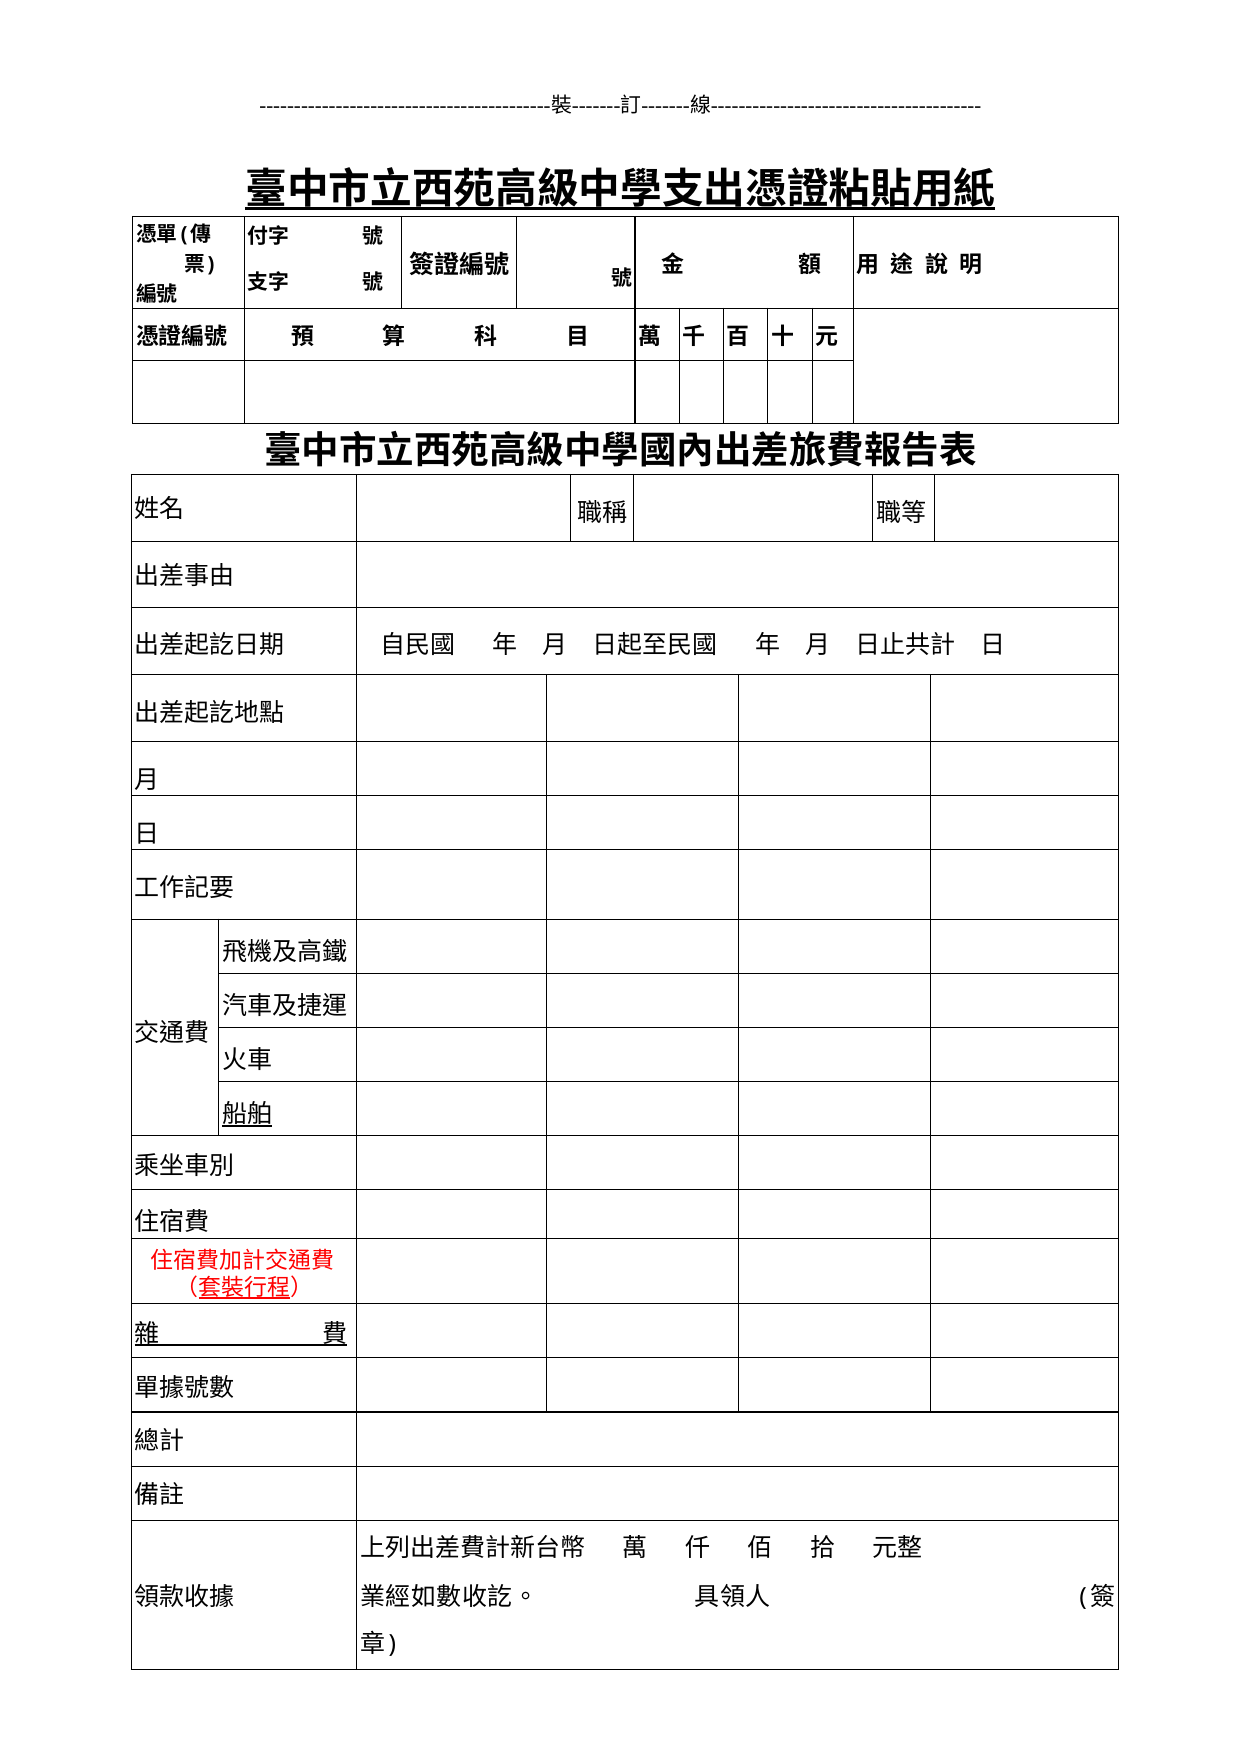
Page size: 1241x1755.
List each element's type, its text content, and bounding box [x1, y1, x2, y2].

table_cell [245, 361, 634, 423]
table_cell [357, 974, 546, 1027]
table_cell 憑證編號 [133, 309, 244, 360]
table_cell 出差起訖地點 [132, 675, 356, 741]
table_cell [768, 361, 812, 423]
table_cell [547, 796, 738, 849]
table_cell 千 [680, 309, 723, 360]
table_cell [357, 1413, 1118, 1466]
table_cell [931, 1358, 1118, 1411]
table_header 金 額 [636, 217, 853, 308]
table_cell [547, 1239, 738, 1303]
text 臺中市立西苑高級中學支出憑證粘貼用紙 [130, 155, 1110, 216]
table_cell [357, 796, 546, 849]
table_cell [739, 850, 930, 918]
table_cell 住宿費加計交通費 （套裝行程） [132, 1239, 356, 1303]
table_cell 雜 費 [132, 1304, 356, 1357]
table_cell [931, 675, 1118, 741]
table_cell [547, 742, 738, 795]
table_cell [739, 1028, 930, 1081]
table_cell [357, 1467, 1118, 1520]
table_cell [547, 1358, 738, 1411]
table_cell [357, 542, 1118, 607]
table_cell [547, 1136, 738, 1189]
table_header 職等 [873, 475, 934, 541]
table_header 用 途 說 明 [854, 217, 1118, 308]
table_cell [357, 1082, 546, 1135]
table_cell [547, 675, 738, 741]
table_cell 火車 [219, 1028, 356, 1081]
table_cell [357, 1190, 546, 1238]
table_header 職稱 [571, 475, 633, 541]
table_cell [931, 1082, 1118, 1135]
table_header [357, 475, 570, 541]
table_cell 飛機及高鐵 [219, 920, 356, 973]
table_cell [813, 361, 853, 423]
table_cell [680, 361, 723, 423]
table_cell [357, 1304, 546, 1357]
table_header [634, 475, 872, 541]
table_cell 備註 [132, 1467, 356, 1520]
table_cell [357, 1028, 546, 1081]
table_cell [931, 850, 1118, 918]
table_cell [931, 974, 1118, 1027]
table_cell 住宿費 [132, 1190, 356, 1238]
table_cell [739, 1082, 930, 1135]
table_cell [931, 1136, 1118, 1189]
table_cell [739, 675, 930, 741]
table_cell [547, 1082, 738, 1135]
table_cell [854, 309, 1118, 423]
table_cell [739, 742, 930, 795]
table_cell [547, 974, 738, 1027]
table_cell 上列出差費計新台幣 萬 仟 佰 拾 元整 業經如數收訖。 具領人 (簽章) [357, 1521, 1118, 1669]
table_cell 月 [132, 742, 356, 795]
table_header 付字 號 [245, 217, 401, 252]
table_cell [931, 742, 1118, 795]
table_cell 船舶 [219, 1082, 356, 1135]
table_header 簽證編號 [402, 217, 516, 308]
table_cell [547, 1028, 738, 1081]
table_header 憑單(傳票) 編號 [133, 217, 244, 308]
table_cell 乘坐車別 [132, 1136, 356, 1189]
table_cell 工作記要 [132, 850, 356, 918]
table_cell [739, 1304, 930, 1357]
table_cell [547, 920, 738, 973]
table_cell 領款收據 [132, 1521, 356, 1669]
table_header 姓名 [132, 475, 356, 541]
table_cell [133, 361, 244, 423]
table_cell 單據號數 [132, 1358, 356, 1411]
table_cell [547, 1190, 738, 1238]
table_cell [931, 1304, 1118, 1357]
table_cell [724, 361, 767, 423]
table_cell 支字 號 [245, 252, 401, 308]
table_cell 出差事由 [132, 542, 356, 607]
table_cell [357, 742, 546, 795]
table_cell [931, 1239, 1118, 1303]
table_cell [739, 1239, 930, 1303]
table_cell [547, 850, 738, 918]
table_cell [931, 796, 1118, 849]
table_cell [357, 1136, 546, 1189]
table_cell [931, 1190, 1118, 1238]
table_cell [357, 920, 546, 973]
table_cell 總計 [132, 1413, 356, 1466]
table_cell 交通費 [132, 920, 218, 1135]
table_cell 萬 [636, 309, 679, 360]
table_header 號 [517, 217, 634, 308]
table_cell 自民國 年 月 日起至民國 年 月 日止共計 日 [357, 608, 1118, 674]
table_cell 十 [768, 309, 812, 360]
table_cell [931, 1028, 1118, 1081]
table_cell [357, 1358, 546, 1411]
table_cell [739, 920, 930, 973]
table_cell [357, 1239, 546, 1303]
table_cell 百 [724, 309, 767, 360]
table_cell [739, 974, 930, 1027]
table_cell [547, 1304, 738, 1357]
table_cell [636, 361, 679, 423]
table_cell 汽車及捷運 [219, 974, 356, 1027]
table_cell [739, 1358, 930, 1411]
table_cell [739, 1136, 930, 1189]
table_cell 預 算 科 目 [245, 309, 634, 360]
table_cell [739, 796, 930, 849]
table_cell 元 [813, 309, 853, 360]
text 臺中市立西苑高級中學國內出差旅費報告表 [130, 424, 1110, 474]
table_header [935, 475, 1118, 541]
table_cell [739, 1190, 930, 1238]
table_cell [357, 850, 546, 918]
table_cell 日 [132, 796, 356, 849]
table_cell [357, 675, 546, 741]
table_cell [931, 920, 1118, 973]
table_cell 出差起訖日期 [132, 608, 356, 674]
